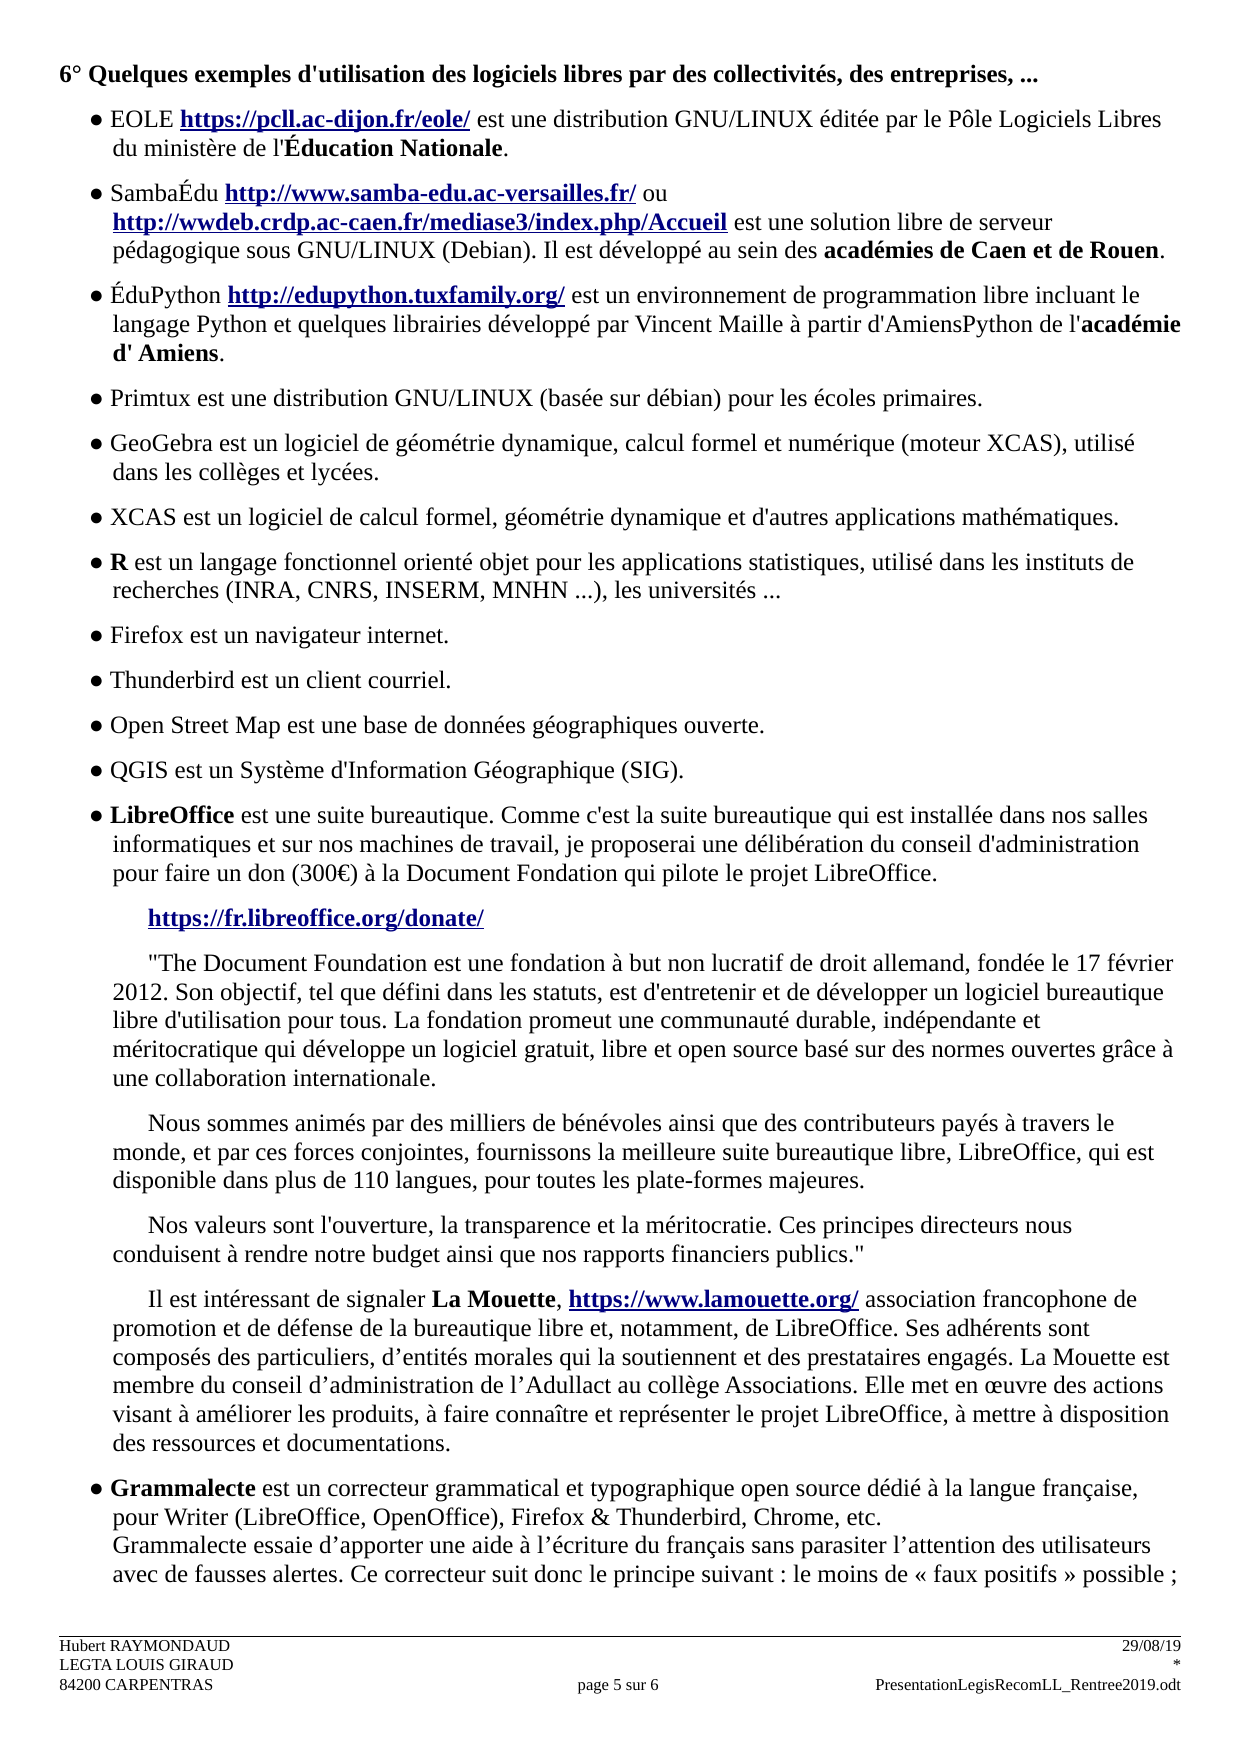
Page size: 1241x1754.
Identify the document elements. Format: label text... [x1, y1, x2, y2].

text Nous sommes animés par des milliers de bénévoles ainsi que des contributeurs payés à travers le monde, et par ces forces conjointes, fournissons la meilleure suite bureautique libre, LibreOffice, qui est disponible dans plus de 110 langues, pour toutes les plate-formes majeures. [112, 1108, 1181, 1194]
subtitle Quelques exemples d'utilisation des logiciels libres par des collectivités, des entreprises, ... [59, 59, 1181, 88]
text https://fr.libreoffice.org/donate/ [112, 903, 1181, 932]
text ● ÉduPython http://edupython.tuxfamily.org/ est un environnement de programmation libre incluant le langage Python et quelques librairies développé par Vincent Maille à partir d'AmiensPython de l'académie d' Amiens. [88, 280, 1181, 367]
text ● Grammalecte est un correcteur grammatical et typographique open source dédié à la langue française, pour Writer (LibreOffice, OpenOffice), Firefox & Thunderbird, Chrome, etc. Grammalecte essaie d’apporter une aide à l’écriture du français sans parasiter l’attention des utilisateurs avec de fausses alertes. Ce correcteur suit donc le principe suivant : le moins de « faux positifs » possible ; [88, 1473, 1181, 1588]
text ● Firefox est un navigateur internet. [88, 620, 1181, 649]
text ● XCAS est un logiciel de calcul formel, géométrie dynamique et d'autres applications mathématiques. [88, 502, 1181, 530]
text ● Primtux est une distribution GNU/LINUX (basée sur débian) pour les écoles primaires. [88, 383, 1181, 412]
text ● R est un langage fonctionnel orienté objet pour les applications statistiques, utilisé dans les instituts de recherches (INRA, CNRS, INSERM, MNHN ...), les universités ... [88, 547, 1181, 604]
text Nos valeurs sont l'ouverture, la transparence et la méritocratie. Ces principes directeurs nous conduisent à rendre notre budget ainsi que nos rapports financiers publics." [112, 1210, 1181, 1268]
text Il est intéressant de signaler La Mouette, https://www.lamouette.org/ association francophone de promotion et de défense de la bureautique libre et, notamment, de LibreOffice. Ses adhérents sont composés des particuliers, d’entités morales qui la soutiennent et des prestataires engagés. La Mouette est membre du conseil d’administration de l’Adullact au collège Associations. Elle met en œuvre des actions visant à améliorer les produits, à faire connaître et représenter le projet LibreOffice, à mettre à disposition des ressources et documentations. [112, 1284, 1181, 1457]
text ● GeoGebra est un logiciel de géométrie dynamique, calcul formel et numérique (moteur XCAS), utilisé dans les collèges et lycées. [88, 428, 1181, 485]
text ● QGIS est un Système d'Information Géographique (SIG). [88, 755, 1181, 784]
text "The Document Foundation est une fondation à but non lucratif de droit allemand, fondée le 17 février 2012. Son objectif, tel que défini dans les statuts, est d'entretenir et de développer un logiciel bureautique libre d'utilisation pour tous. La fondation promeut une communauté durable, indépendante et méritocratique qui développe un logiciel gratuit, libre et open source basé sur des normes ouvertes grâce à une collaboration internationale. [112, 948, 1181, 1092]
text ● Thunderbird est un client courriel. [88, 665, 1181, 694]
text ● LibreOffice est une suite bureautique. Comme c'est la suite bureautique qui est installée dans nos salles informatiques et sur nos machines de travail, je proposerai une délibération du conseil d'administration pour faire un don (300€) à la Document Fondation qui pilote le projet LibreOffice. [88, 800, 1181, 887]
text ● Open Street Map est une base de données géographiques ouverte. [88, 710, 1181, 739]
text ● EOLE https://pcll.ac-dijon.fr/eole/ est une distribution GNU/LINUX éditée par le Pôle Logiciels Libres du ministère de l'Éducation Nationale. [88, 104, 1181, 162]
text ● SambaÉdu http://www.samba-edu.ac-versailles.fr/ ou http://wwdeb.crdp.ac-caen.fr/mediase3/index.php/Accueil est une solution libre de serveur pédagogique sous GNU/LINUX (Debian). Il est développé au sein des académies de Caen et de Rouen. [88, 178, 1181, 264]
